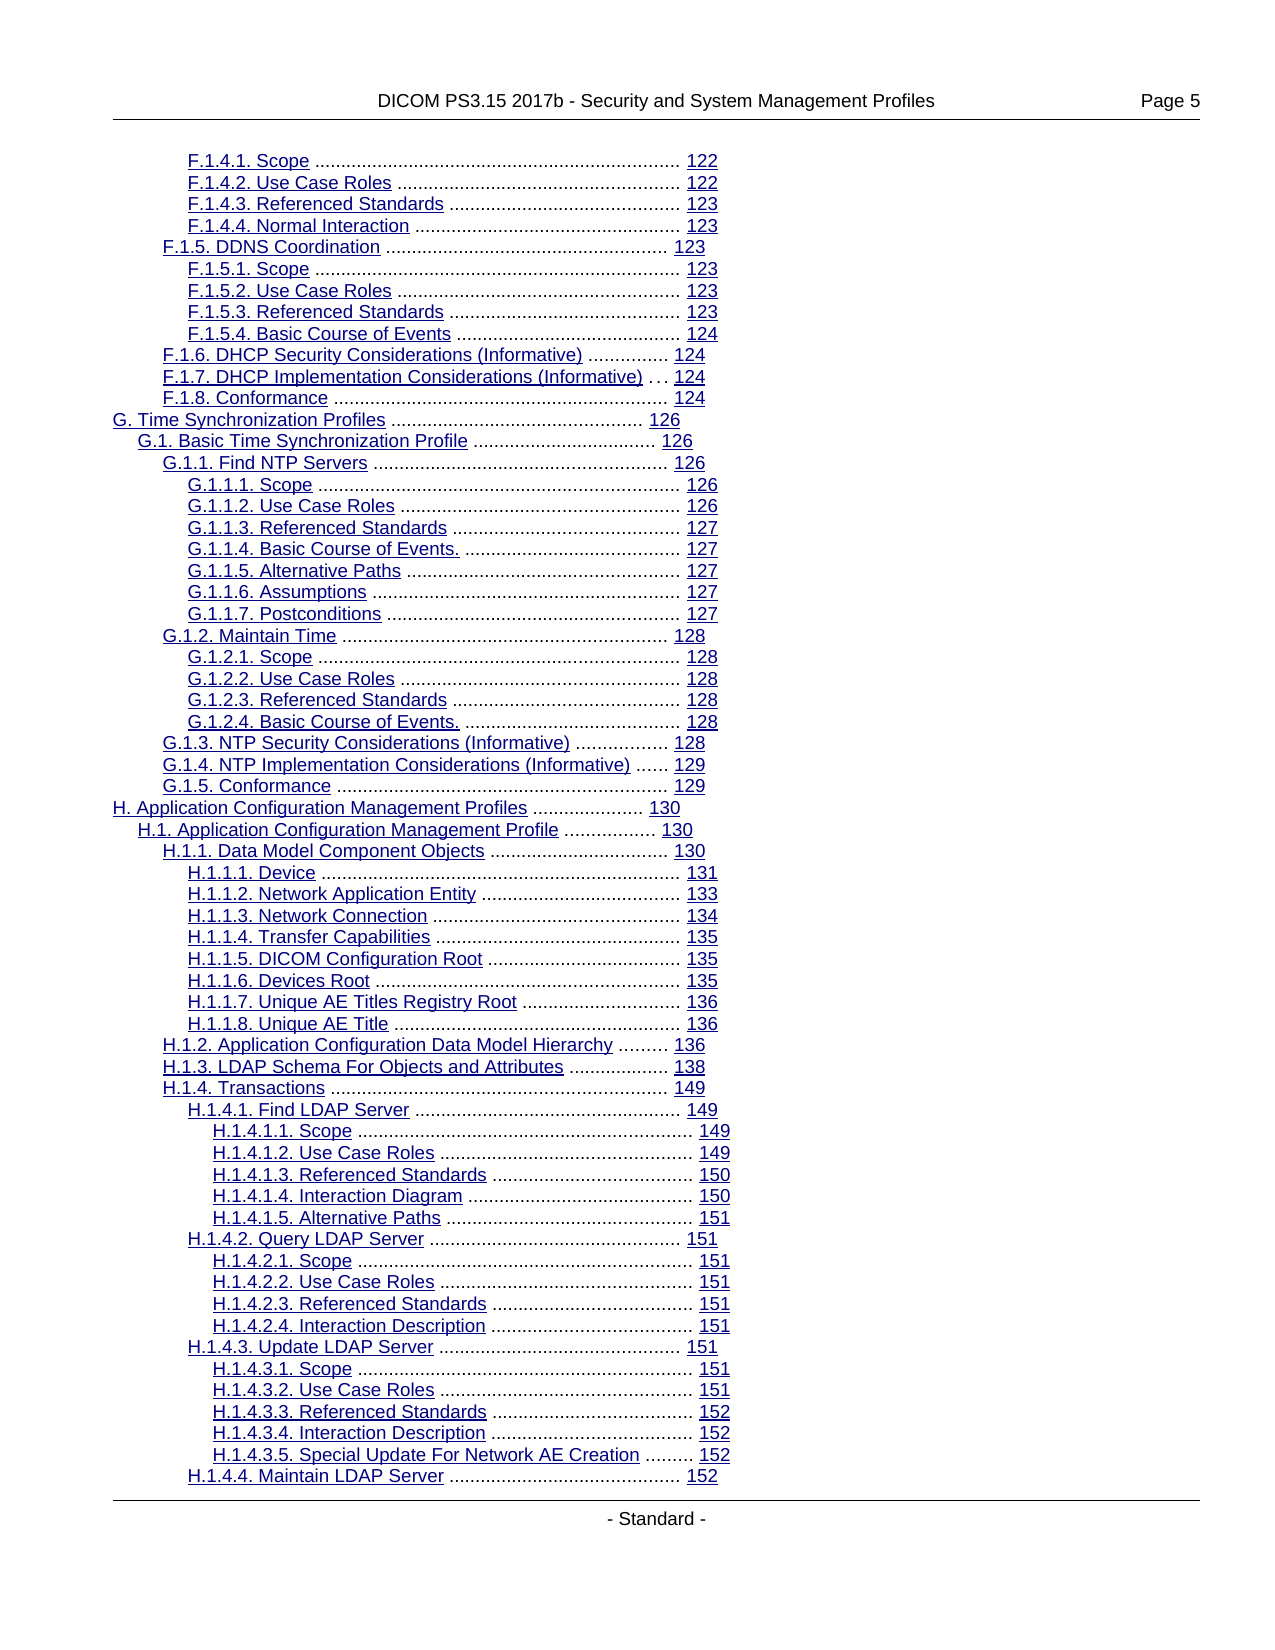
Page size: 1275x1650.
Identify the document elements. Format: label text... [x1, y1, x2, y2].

text H.1.1.8. Unique AE Title 0 [187, 1012, 1175, 1034]
text G.1.1.7. Postconditions 0 [187, 603, 1175, 624]
text F.1.5.3. Referenced Standards 0 [187, 301, 1175, 322]
text F.1.7. DHCP Implementation Considerations (Informative) 0 [162, 366, 1175, 387]
text H.1.4.2.3. Referenced Standards 0 [212, 1293, 1175, 1314]
text F.1.5. DDNS Coordination 0 [162, 236, 1175, 258]
text G.1.2.2. Use Case Roles 0 [187, 667, 1175, 689]
text H.1.1. Data Model Component Objects 0 [162, 840, 1175, 862]
text H.1.1.4. Transfer Capabilities 0 [187, 926, 1175, 948]
text H.1.4.2.4. Interaction Description 0 [212, 1314, 1175, 1336]
text G.1.1. Find NTP Servers 0 [162, 452, 1175, 473]
text H.1.1.3. Network Connection 0 [187, 905, 1175, 926]
text F.1.4.3. Referenced Standards 0 [187, 193, 1175, 215]
text H.1.4.3.3. Referenced Standards 0 [212, 1401, 1175, 1422]
text F.1.6. DHCP Security Considerations (Informative) 0 [162, 344, 1175, 366]
text H.1.4.3.2. Use Case Roles 0 [212, 1379, 1175, 1401]
text F.1.8. Conformance 0 [162, 387, 1175, 409]
text G.1.2.3. Referenced Standards 0 [187, 689, 1175, 711]
text H.1.4.2.2. Use Case Roles 0 [212, 1271, 1175, 1293]
text H.1.4.1.1. Scope 0 [212, 1120, 1175, 1142]
text H.1.1.2. Network Application Entity 0 [187, 883, 1175, 905]
text H.1.3. LDAP Schema For Objects and Attributes 0 [162, 1056, 1175, 1077]
text H.1.4.3.1. Scope 0 [212, 1357, 1175, 1379]
text F.1.4.4. Normal Interaction 0 [187, 215, 1175, 236]
text H.1.2. Application Configuration Data Model Hierarchy 0 [162, 1034, 1175, 1056]
text G.1.5. Conformance 0 [162, 775, 1175, 797]
text G.1.2.4. Basic Course of Events. 0 [187, 711, 1175, 732]
text H.1.4.1. Find LDAP Server 0 [187, 1099, 1175, 1120]
text G.1.2.1. Scope 0 [187, 646, 1175, 667]
text G.1.2. Maintain Time 0 [162, 624, 1175, 646]
text H.1.4.3.5. Special Update For Network AE Creation 0 [212, 1444, 1175, 1465]
text H.1.4.1.2. Use Case Roles 0 [212, 1142, 1175, 1163]
text G.1. Basic Time Synchronization Profile 0 [137, 430, 1175, 452]
text H.1.4. Transactions 0 [162, 1077, 1175, 1099]
text F.1.5.1. Scope 0 [187, 258, 1175, 279]
text G.1.1.6. Assumptions 0 [187, 581, 1175, 603]
text H.1.1.5. DICOM Configuration Root 0 [187, 948, 1175, 969]
text H.1.4.3. Update LDAP Server 0 [187, 1336, 1175, 1357]
text H.1.4.2.1. Scope 0 [212, 1250, 1175, 1271]
text G. Time Synchronization Profiles 0 [112, 409, 1175, 430]
text F.1.4.2. Use Case Roles 0 [187, 172, 1175, 193]
text H.1.1.1. Device 0 [187, 862, 1175, 883]
text H.1. Application Configuration Management Profile 0 [137, 818, 1175, 840]
text H.1.4.1.3. Referenced Standards 0 [212, 1163, 1175, 1185]
text G.1.1.2. Use Case Roles 0 [187, 495, 1175, 517]
text G.1.1.4. Basic Course of Events. 0 [187, 538, 1175, 560]
text H. Application Configuration Management Profiles 0 [112, 797, 1175, 818]
text H.1.4.2. Query LDAP Server 0 [187, 1228, 1175, 1250]
text G.1.1.3. Referenced Standards 0 [187, 517, 1175, 538]
text F.1.5.2. Use Case Roles 0 [187, 279, 1175, 301]
text G.1.1.1. Scope 0 [187, 473, 1175, 495]
text H.1.4.4. Maintain LDAP Server 0 [187, 1465, 1175, 1487]
text G.1.1.5. Alternative Paths 0 [187, 560, 1175, 581]
text H.1.4.1.5. Alternative Paths 0 [212, 1207, 1175, 1228]
text H.1.1.6. Devices Root 0 [187, 969, 1175, 991]
text G.1.4. NTP Implementation Considerations (Informative) 0 [162, 754, 1175, 775]
text H.1.4.1.4. Interaction Diagram 0 [212, 1185, 1175, 1207]
text H.1.1.7. Unique AE Titles Registry Root 0 [187, 991, 1175, 1012]
text F.1.5.4. Basic Course of Events 0 [187, 322, 1175, 344]
text F.1.4.1. Scope 0 [187, 150, 1175, 172]
text H.1.4.3.4. Interaction Description 0 [212, 1422, 1175, 1444]
text G.1.3. NTP Security Considerations (Informative) 0 [162, 732, 1175, 754]
